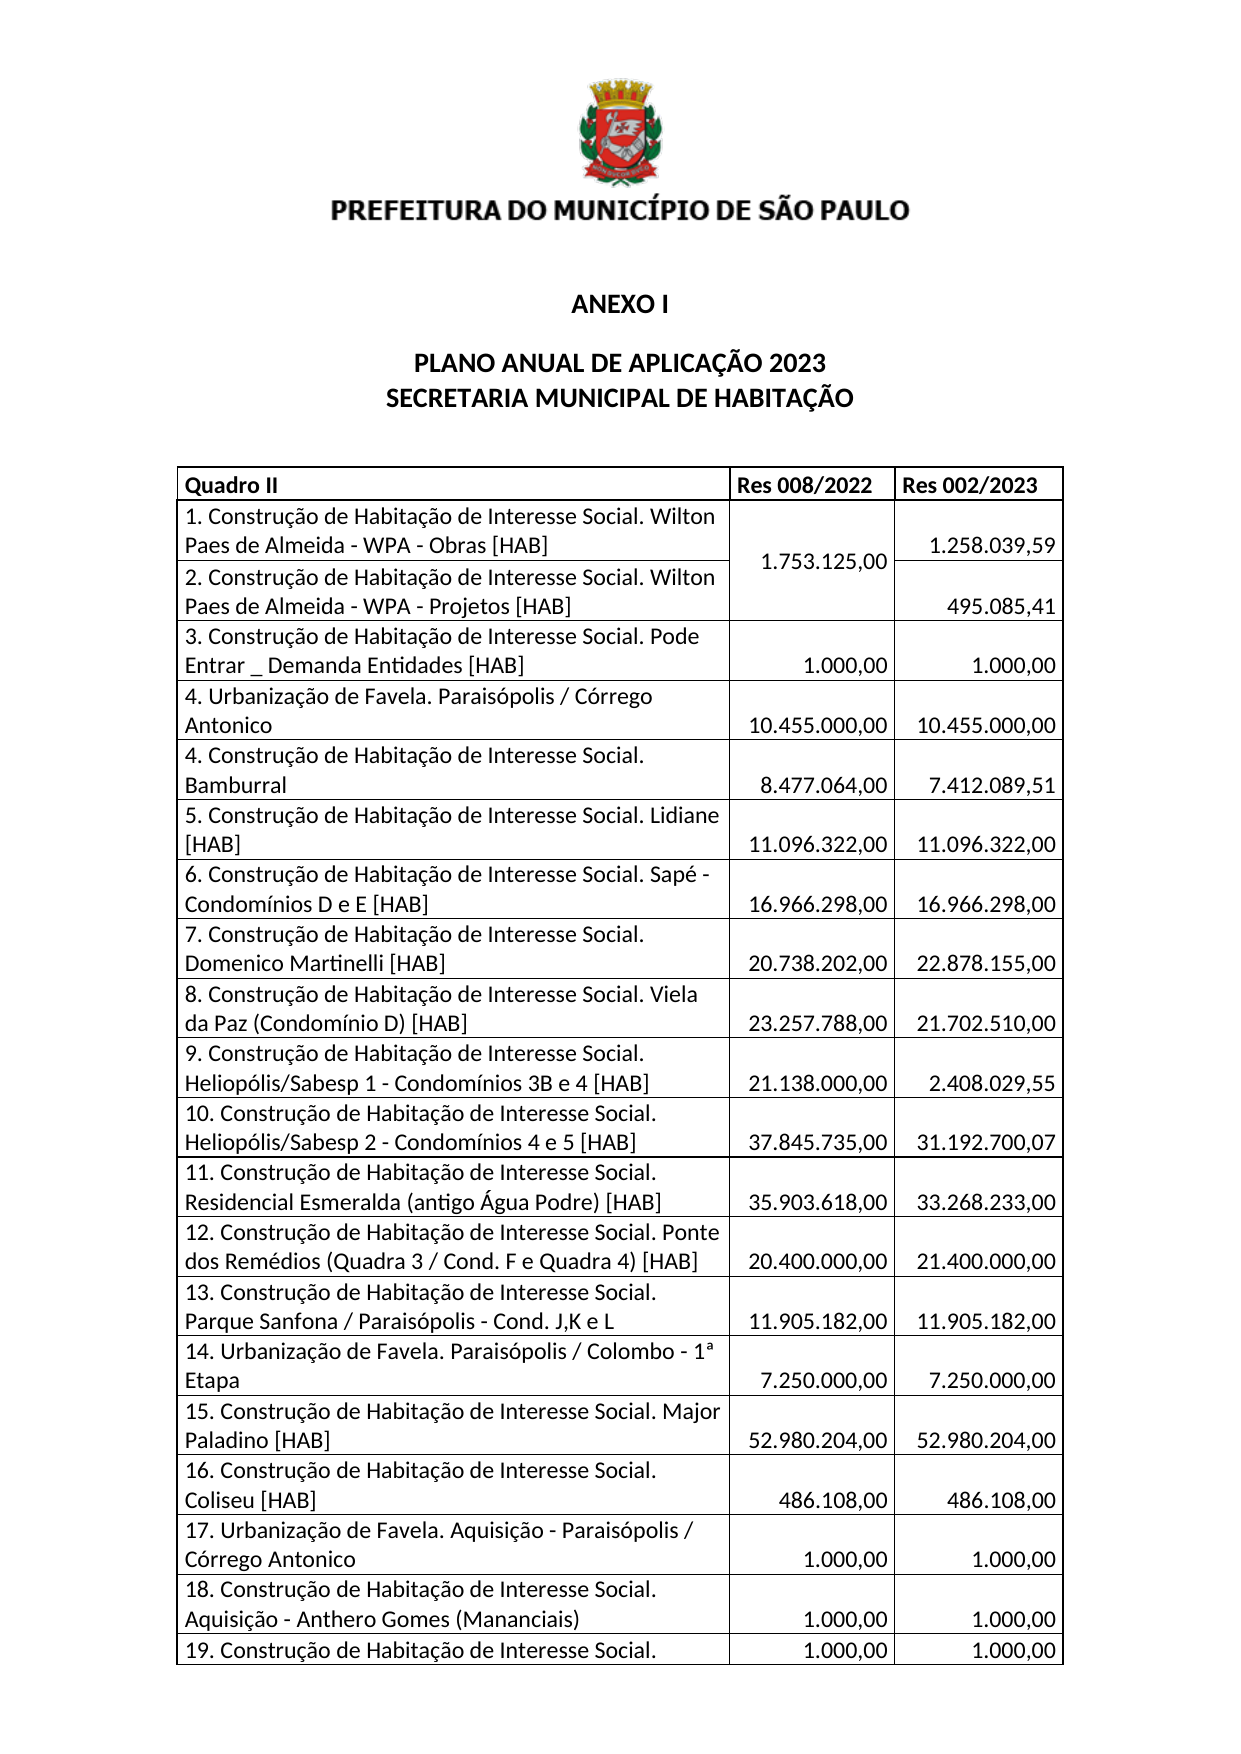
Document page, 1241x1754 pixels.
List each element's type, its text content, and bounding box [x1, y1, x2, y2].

table_header Res 002/2023 [896, 468, 1062, 499]
table_cell 1.753.125,00 [730, 501, 894, 620]
table_cell 12. Construção de Habitação de Interesse Social. Ponte dos Remédios (Quadra 3 / Cond. F e Quadra 4) [HAB] [178, 1217, 729, 1276]
table_cell 1.000,00 [895, 621, 1062, 680]
table_cell 4. Urbanização de Favela. Paraisópolis / Córrego Antonico [178, 681, 729, 739]
table_cell 17. Urbanização de Favela. Aquisição - Paraisópolis / Córrego Antonico [178, 1515, 729, 1573]
table_cell 20.738.202,00 [730, 919, 894, 978]
table_cell 1.000,00 [730, 1515, 894, 1573]
table_cell 10. Construção de Habitação de Interesse Social. Heliopólis/Sabesp 2 - Condomínios 4 e 5 [HAB] [178, 1098, 729, 1156]
table_header Res 008/2022 [731, 468, 894, 499]
table_cell 7.250.000,00 [730, 1336, 894, 1395]
table_cell 6. Construção de Habitação de Interesse Social. Sapé - Condomínios D e E [HAB] [178, 860, 729, 918]
table_cell 18. Construção de Habitação de Interesse Social. Aquisição - Anthero Gomes (Mananciais) [178, 1575, 729, 1633]
table_cell 7. Construção de Habitação de Interesse Social. Domenico Martinelli [HAB] [178, 919, 729, 978]
table_cell 11.096.322,00 [730, 800, 894, 858]
table_cell 1.000,00 [895, 1634, 1062, 1664]
text PLANO ANUAL DE APLICAÇÃO 2023 SECRETARIA MUNICIPAL DE HABITAÇÃO [190, 345, 1051, 414]
table_cell 495.085,41 [895, 561, 1062, 620]
table_cell 35.903.618,00 [730, 1158, 894, 1216]
table_cell 52.980.204,00 [730, 1396, 894, 1454]
table_cell 1.000,00 [895, 1575, 1062, 1633]
table_cell 21.400.000,00 [895, 1217, 1062, 1276]
table_cell 8.477.064,00 [730, 740, 894, 799]
table_cell 7.250.000,00 [895, 1336, 1062, 1395]
table_cell 1.000,00 [895, 1515, 1062, 1573]
table_cell 11.905.182,00 [730, 1277, 894, 1335]
table_cell 4. Construção de Habitação de Interesse Social. Bamburral [178, 740, 729, 799]
table_cell 23.257.788,00 [730, 979, 894, 1037]
table_cell 2.408.029,55 [895, 1038, 1062, 1097]
table_cell 486.108,00 [730, 1455, 894, 1514]
table_cell 16. Construção de Habitação de Interesse Social. Coliseu [HAB] [178, 1455, 729, 1514]
table_cell 1.258.039,59 [895, 501, 1062, 559]
table_cell 486.108,00 [895, 1455, 1062, 1514]
table_cell 9. Construção de Habitação de Interesse Social. Heliopólis/Sabesp 1 - Condomínios 3B e 4 [HAB] [178, 1038, 729, 1097]
table_cell 14. Urbanização de Favela. Paraisópolis / Colombo - 1ª Etapa [178, 1336, 729, 1395]
table_header Quadro II [178, 468, 729, 499]
table_cell 11.905.182,00 [895, 1277, 1062, 1335]
table_cell 1.000,00 [730, 621, 894, 680]
table_cell 33.268.233,00 [895, 1158, 1062, 1216]
table_cell 1. Construção de Habitação de Interesse Social. Wilton Paes de Almeida - WPA - Obras [HAB] [178, 501, 729, 559]
table_cell 21.702.510,00 [895, 979, 1062, 1037]
table_cell 16.966.298,00 [730, 860, 894, 918]
table_cell 2. Construção de Habitação de Interesse Social. Wilton Paes de Almeida - WPA - Projetos [HAB] [178, 561, 729, 620]
table_cell 5. Construção de Habitação de Interesse Social. Lidiane [HAB] [178, 800, 729, 858]
table_cell 37.845.735,00 [730, 1098, 894, 1156]
table_cell 16.966.298,00 [895, 860, 1062, 918]
table_cell 15. Construção de Habitação de Interesse Social. Major Paladino [HAB] [178, 1396, 729, 1454]
table_cell 52.980.204,00 [895, 1396, 1062, 1454]
table_cell 22.878.155,00 [895, 919, 1062, 978]
table_cell 11. Construção de Habitação de Interesse Social. Residencial Esmeralda (antigo Água Podre) [HAB] [178, 1158, 729, 1216]
table_cell 1.000,00 [730, 1634, 894, 1664]
table_cell 10.455.000,00 [895, 681, 1062, 739]
table_cell 11.096.322,00 [895, 800, 1062, 858]
table_cell 31.192.700,07 [895, 1098, 1062, 1156]
table_cell 7.412.089,51 [895, 740, 1062, 799]
table_cell 20.400.000,00 [730, 1217, 894, 1276]
table_cell 8. Construção de Habitação de Interesse Social. Viela da Paz (Condomínio D) [HAB] [178, 979, 729, 1037]
text ANEXO I [190, 286, 1051, 320]
table_cell 3. Construção de Habitação de Interesse Social. Pode Entrar _ Demanda Entidades [HAB] [178, 621, 729, 680]
table_cell 21.138.000,00 [730, 1038, 894, 1097]
table_cell 10.455.000,00 [730, 681, 894, 739]
table_cell 13. Construção de Habitação de Interesse Social. Parque Sanfona / Paraisópolis - Cond. J,K e L [178, 1277, 729, 1335]
table_cell 1.000,00 [730, 1575, 894, 1633]
table_cell 19. Construção de Habitação de Interesse Social. [178, 1634, 729, 1664]
